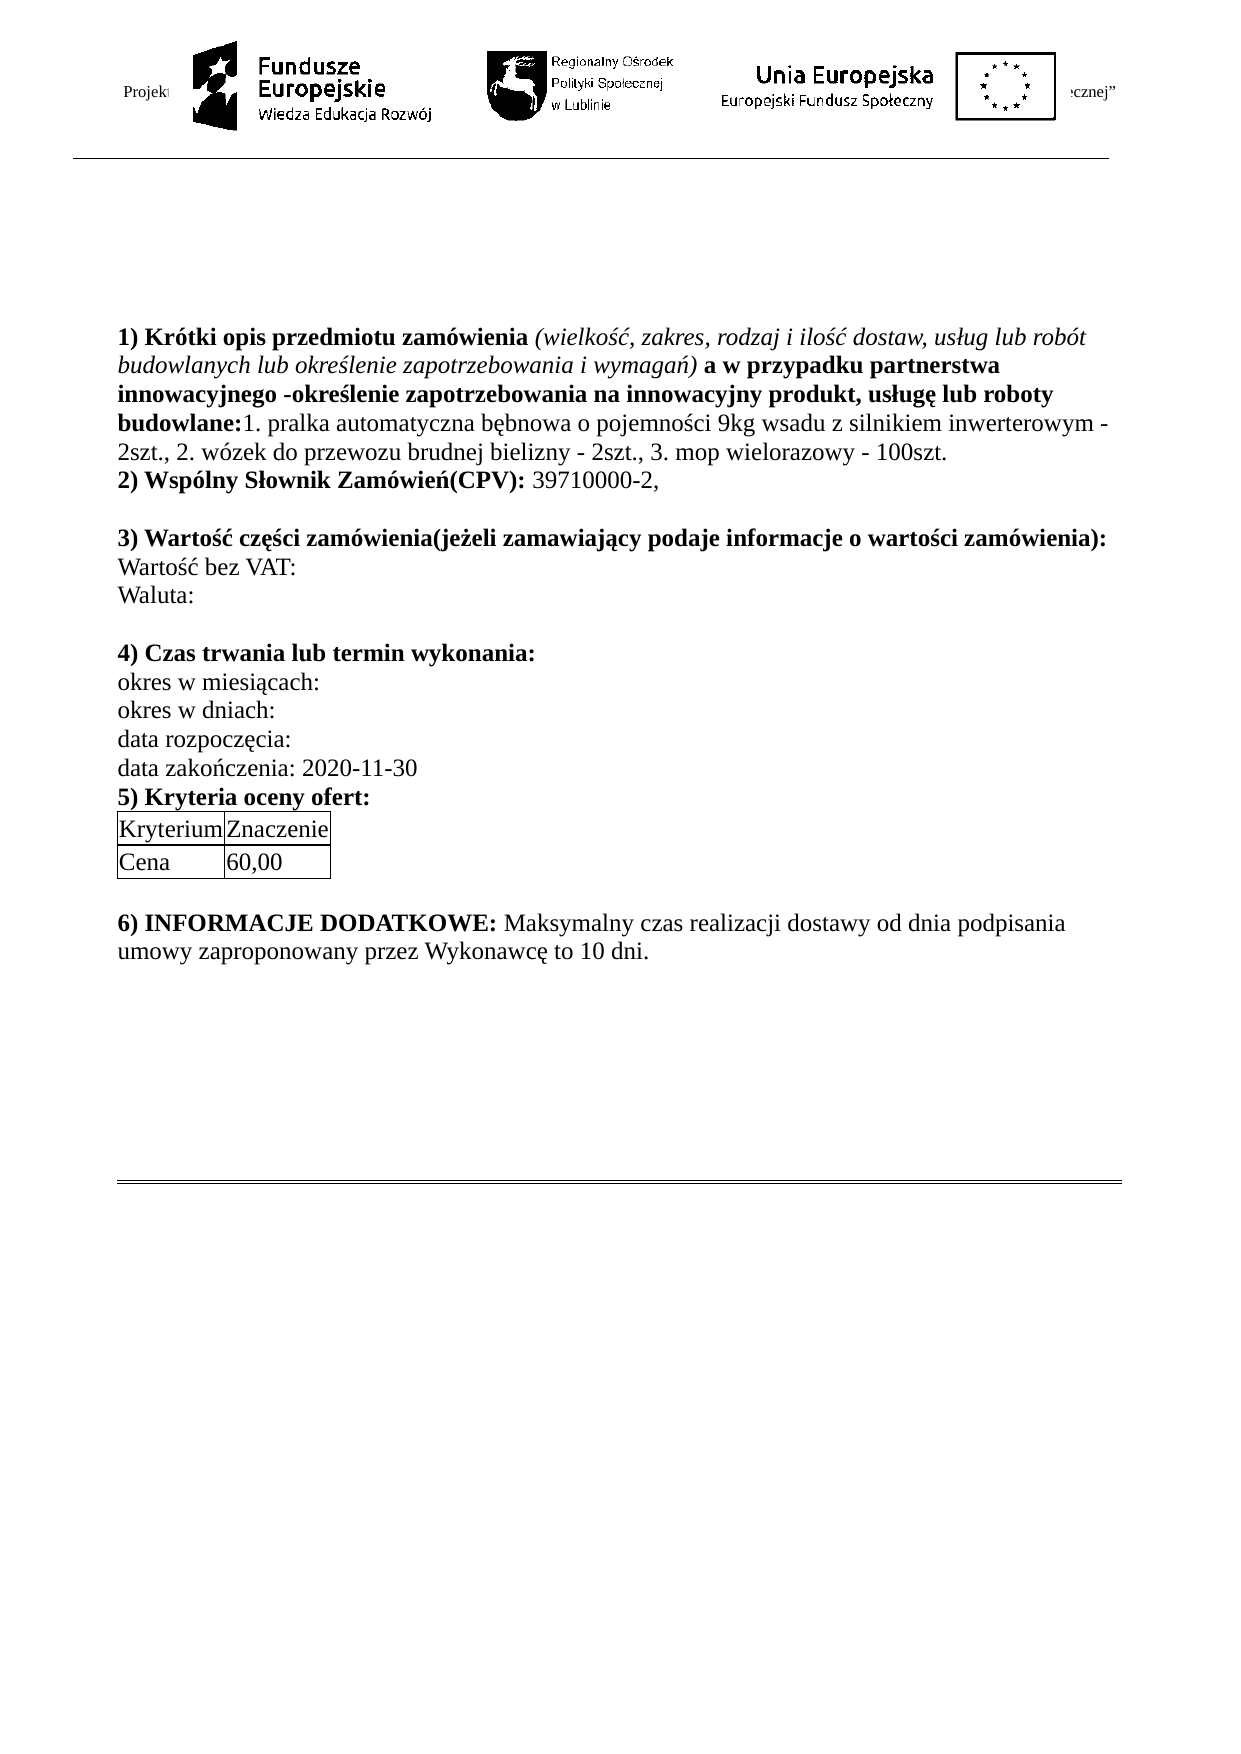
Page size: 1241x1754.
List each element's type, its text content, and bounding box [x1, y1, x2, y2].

text 1) Krótki opis przedmiotu zamówienia (wielkość, zakres, rodzaj i ilość dostaw, usług lub robót budowlanych lub określenie zapotrzebowania i wymagań) a w przypadku partnerstwa innowacyjnego -określenie zapotrzebowania na innowacyjny produkt, usługę lub roboty budowlane:1. pralka automatyczna bębnowa o pojemności 9kg wsadu z silnikiem inwerterowym - 2szt., 2. wózek do przewozu brudnej bielizny - 2szt., 3. mop wielorazowy - 100szt. 2) Wspólny Słownik Zamówień(CPV): 39710000-2, 3) Wartość części zamówienia(jeżeli zamawiający podaje informacje o wartości zamówienia): Wartość bez VAT: Waluta: 4) Czas trwania lub termin wykonania: okres w miesiącach: okres w dniach: data rozpoczęcia: data zakończenia: 2020-11-30 5) Kryteria oceny ofert: [117, 322, 1122, 811]
table_cell 60,00 [225, 846, 330, 877]
text 6) INFORMACJE DODATKOWE: Maksymalny czas realizacji dostawy od dnia podpisania umowy zaproponowany przez Wykonawcę to 10 dni. [117, 879, 1122, 994]
table_header Kryterium [118, 812, 224, 844]
table_header Znaczenie [225, 812, 330, 844]
table_cell Cena [118, 846, 224, 877]
table_header [117, 1126, 127, 1180]
